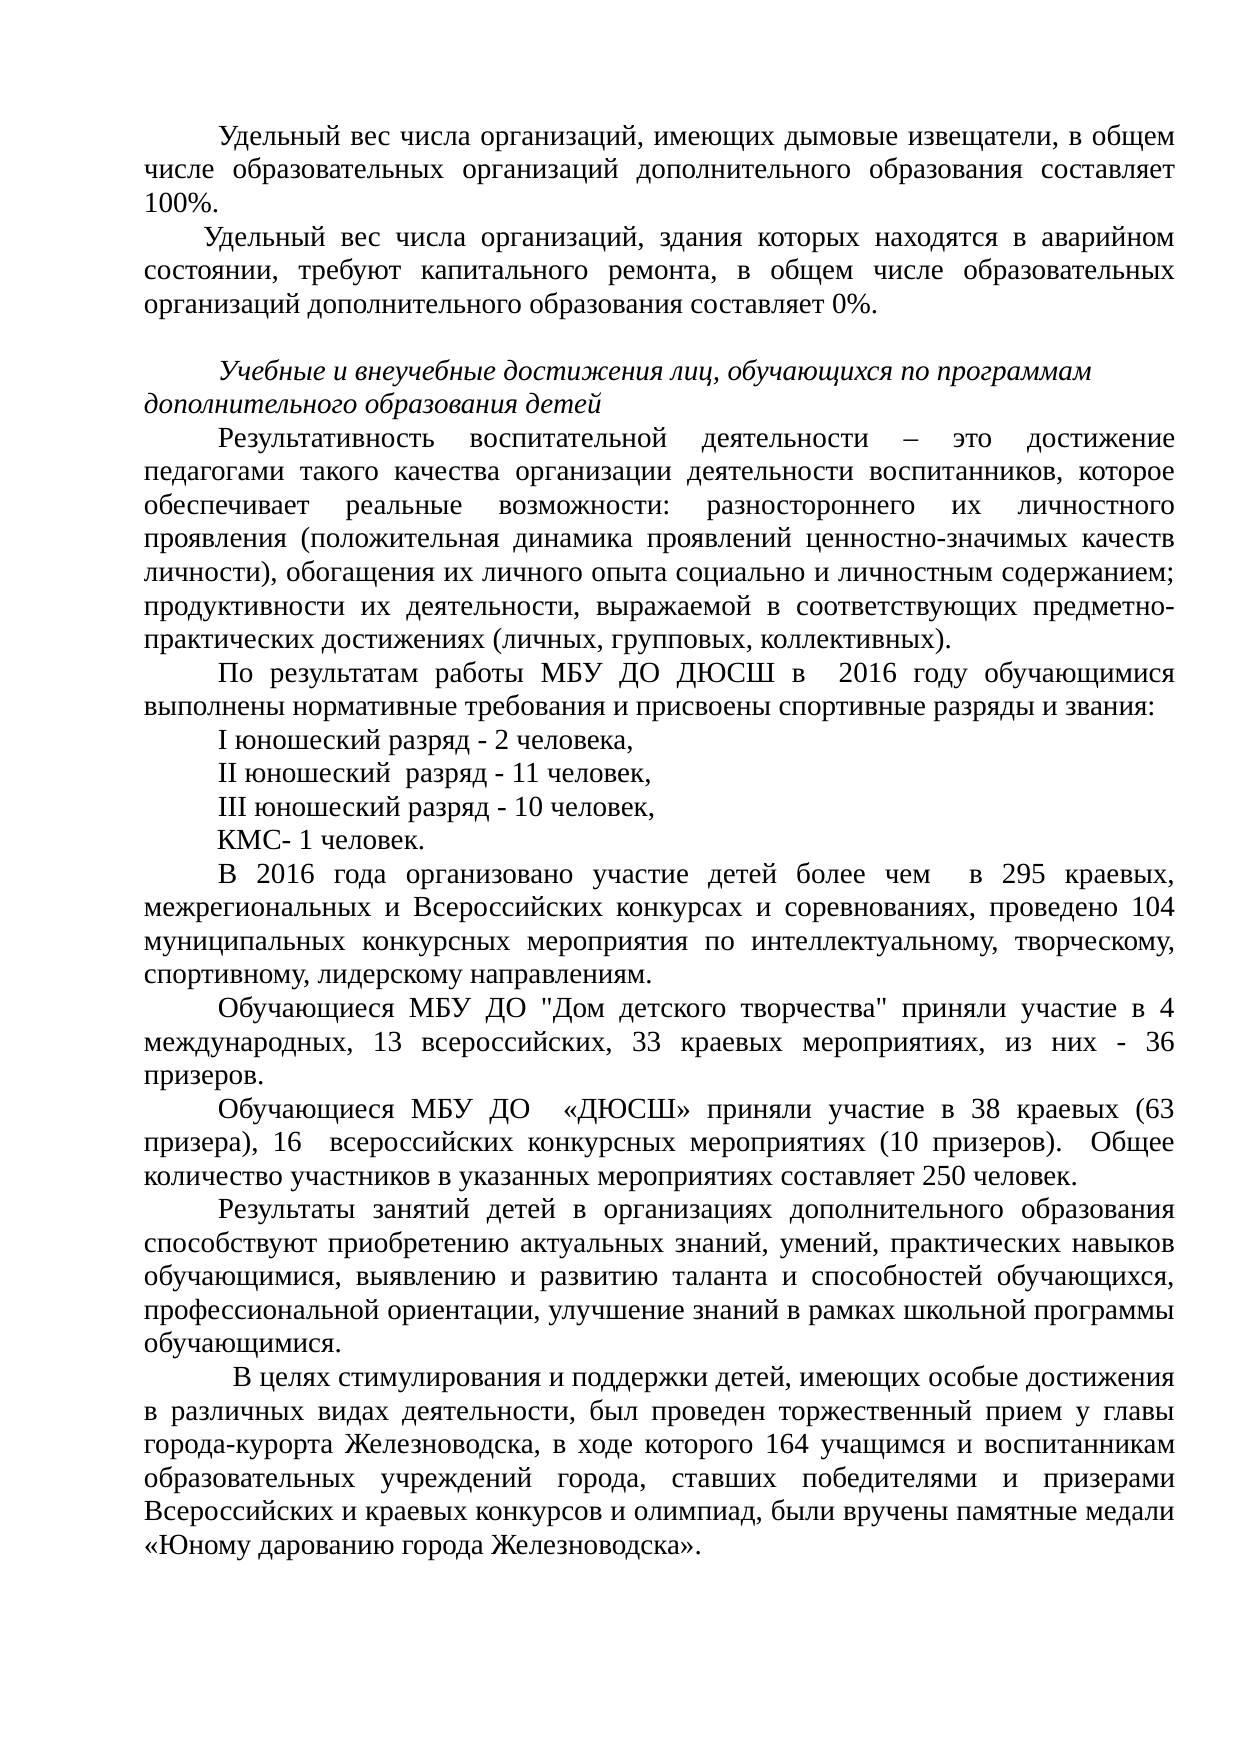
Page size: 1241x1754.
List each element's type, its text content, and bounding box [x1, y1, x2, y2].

text КМС- 1 человек. [144, 822, 1176, 856]
text По результатам работы МБУ ДО ДЮСШ в 2016 году обучающимися выполнены нормативные требования и присвоены спортивные разряды и звания: [144, 655, 1176, 722]
text Результаты занятий детей в организациях дополнительного образования способствуют приобретению актуальных знаний, умений, практических навыков обучающимися, выявлению и развитию таланта и способностей обучающихся, профессиональной ориентации, улучшение знаний в рамках школьной программы обучающимися. [144, 1191, 1176, 1359]
text Удельный вес числа организаций, имеющих дымовые извещатели, в общем числе образовательных организаций дополнительного образования составляет 100%. [144, 118, 1176, 219]
text I юношеский разряд - 2 человека, [144, 722, 1176, 755]
text Удельный вес числа организаций, здания которых находятся в аварийном состоянии, требуют капитального ремонта, в общем числе образовательных организаций дополнительного образования составляет 0%. [144, 219, 1176, 319]
text В 2016 года организовано участие детей более чем в 295 краевых, межрегиональных и Всероссийских конкурсах и соревнованиях, проведено 104 муниципальных конкурсных мероприятия по интеллектуальному, творческому, спортивному, лидерскому направлениям. [144, 856, 1176, 990]
text Обучающиеся МБУ ДО "Дом детского творчества" приняли участие в 4 международных, 13 всероссийских, 33 краевых мероприятиях, из них - 36 призеров. [144, 990, 1176, 1091]
text III юношеский разряд - 10 человек, [144, 789, 1176, 822]
text В целях стимулирования и поддержки детей, имеющих особые достижения в различных видах деятельности, был проведен торжественный прием у главы города-курорта Железноводска, в ходе которого 164 учащимся и воспитанникам образовательных учреждений города, ставших победителями и призерами Всероссийских и краевых конкурсов и олимпиад, были вручены памятные медали «Юному дарованию города Железноводска». [144, 1359, 1176, 1560]
text II юношеский разряд - 11 человек, [144, 755, 1176, 789]
text Обучающиеся МБУ ДО «ДЮСШ» приняли участие в 38 краевых (63 призера), 16 всероссийских конкурсных мероприятиях (10 призеров). Общее количество участников в указанных мероприятиях составляет 250 человек. [144, 1091, 1176, 1191]
text Учебные и внеучебные достижения лиц, обучающихся по программам [144, 353, 1176, 386]
text Результативность воспитательной деятельности – это достижение педагогами такого качества организации деятельности воспитанников, которое обеспечивает реальные возможности: разностороннего их личностного проявления (положительная динамика проявлений ценностно-значимых качеств личности), обогащения их личного опыта социально и личностным содержанием; продуктивности их деятельности, выражаемой в соответствующих предметно-практических достижениях (личных, групповых, коллективных). [144, 420, 1176, 655]
text дополнительного образования детей [144, 386, 1176, 420]
